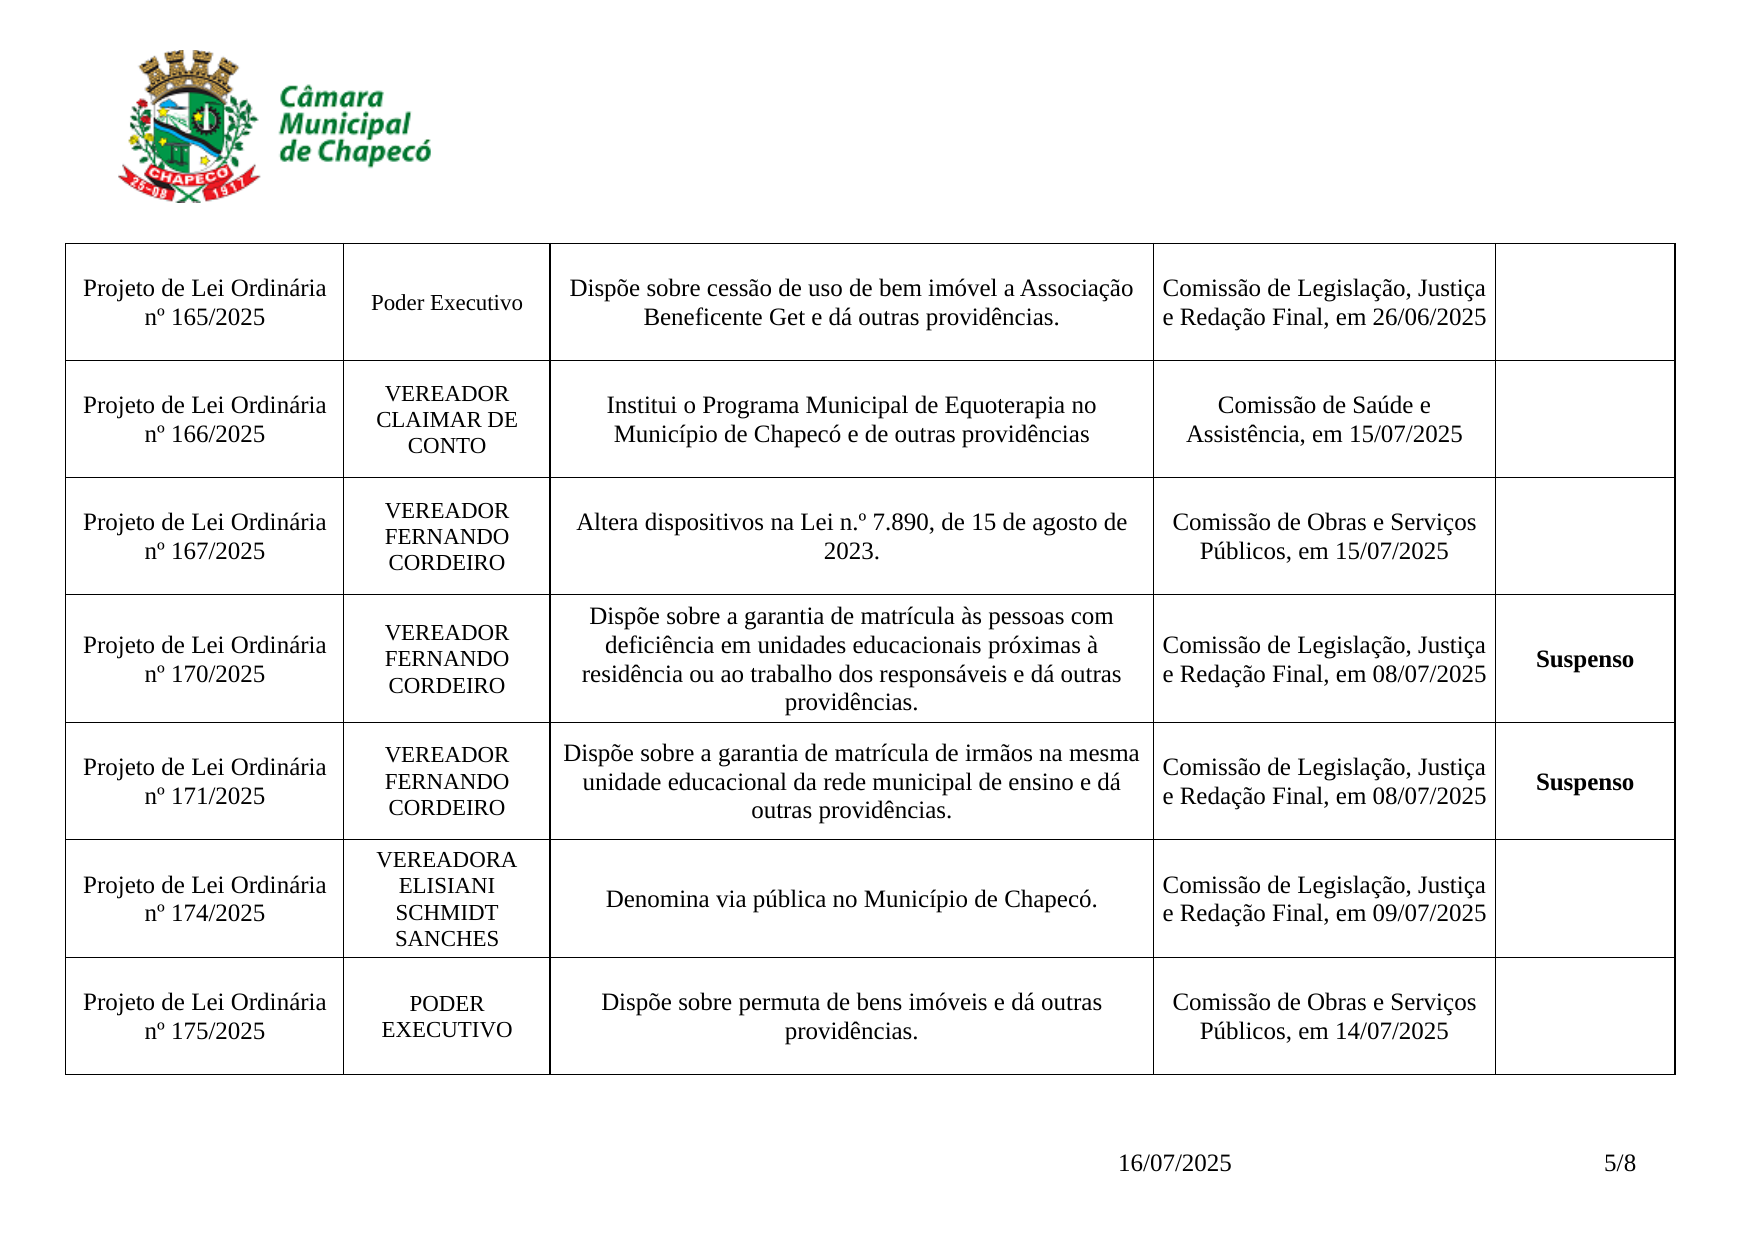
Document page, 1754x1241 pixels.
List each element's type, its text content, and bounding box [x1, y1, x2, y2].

table_cell Dispõe sobre a garantia de matrícula de irmãos na mesma unidade educacional da rede municipal de ensino e dá outras providências. [551, 723, 1153, 839]
table_cell Poder Executivo [344, 244, 549, 360]
table_cell Projeto de Lei Ordinária nº 167/2025 [66, 478, 343, 594]
table_cell Suspenso [1496, 595, 1674, 722]
table_cell VEREADORA ELISIANI SCHMIDT SANCHES [344, 840, 549, 957]
table_cell Comissão de Legislação, Justiça e Redação Final, em 08/07/2025 [1154, 723, 1495, 839]
table_cell Dispõe sobre permuta de bens imóveis e dá outras providências. [551, 958, 1153, 1074]
table_cell Projeto de Lei Ordinária nº 175/2025 [66, 958, 343, 1074]
table_cell VEREADOR FERNANDO CORDEIRO [344, 595, 549, 722]
table_cell Altera dispositivos na Lei n.º 7.890, de 15 de agosto de 2023. [551, 478, 1153, 594]
table_cell Dispõe sobre a garantia de matrícula às pessoas com deficiência em unidades educacionais próximas à residência ou ao trabalho dos responsáveis e dá outras providências. [551, 595, 1153, 722]
table_cell Comissão de Obras e Serviços Públicos, em 15/07/2025 [1154, 478, 1495, 594]
table_cell Comissão de Obras e Serviços Públicos, em 14/07/2025 [1154, 958, 1495, 1074]
table_cell Projeto de Lei Ordinária nº 171/2025 [66, 723, 343, 839]
table_cell VEREADOR CLAIMAR DE CONTO [344, 361, 549, 477]
table_cell Projeto de Lei Ordinária nº 170/2025 [66, 595, 343, 722]
table_cell [1496, 840, 1674, 957]
picture [118, 50, 431, 203]
table_cell Suspenso [1496, 723, 1674, 839]
table_cell Institui o Programa Municipal de Equoterapia no Município de Chapecó e de outras providências [551, 361, 1153, 477]
table_cell PODER EXECUTIVO [344, 958, 549, 1074]
table_cell [1496, 361, 1674, 477]
table_cell VEREADOR FERNANDO CORDEIRO [344, 723, 549, 839]
table_cell Projeto de Lei Ordinária nº 174/2025 [66, 840, 343, 957]
table_cell Comissão de Legislação, Justiça e Redação Final, em 08/07/2025 [1154, 595, 1495, 722]
table_cell [1496, 478, 1674, 594]
table_cell [1496, 244, 1674, 360]
table_cell Projeto de Lei Ordinária nº 166/2025 [66, 361, 343, 477]
table_cell [1496, 958, 1674, 1074]
table_cell Comissão de Legislação, Justiça e Redação Final, em 09/07/2025 [1154, 840, 1495, 957]
table_cell Comissão de Saúde e Assistência, em 15/07/2025 [1154, 361, 1495, 477]
table_cell Projeto de Lei Ordinária nº 165/2025 [66, 244, 343, 360]
table_cell Denomina via pública no Município de Chapecó. [551, 840, 1153, 957]
table_cell Dispõe sobre cessão de uso de bem imóvel a Associação Beneficente Get e dá outras providências. [551, 244, 1153, 360]
table_cell VEREADOR FERNANDO CORDEIRO [344, 478, 549, 594]
table_cell Comissão de Legislação, Justiça e Redação Final, em 26/06/2025 [1154, 244, 1495, 360]
